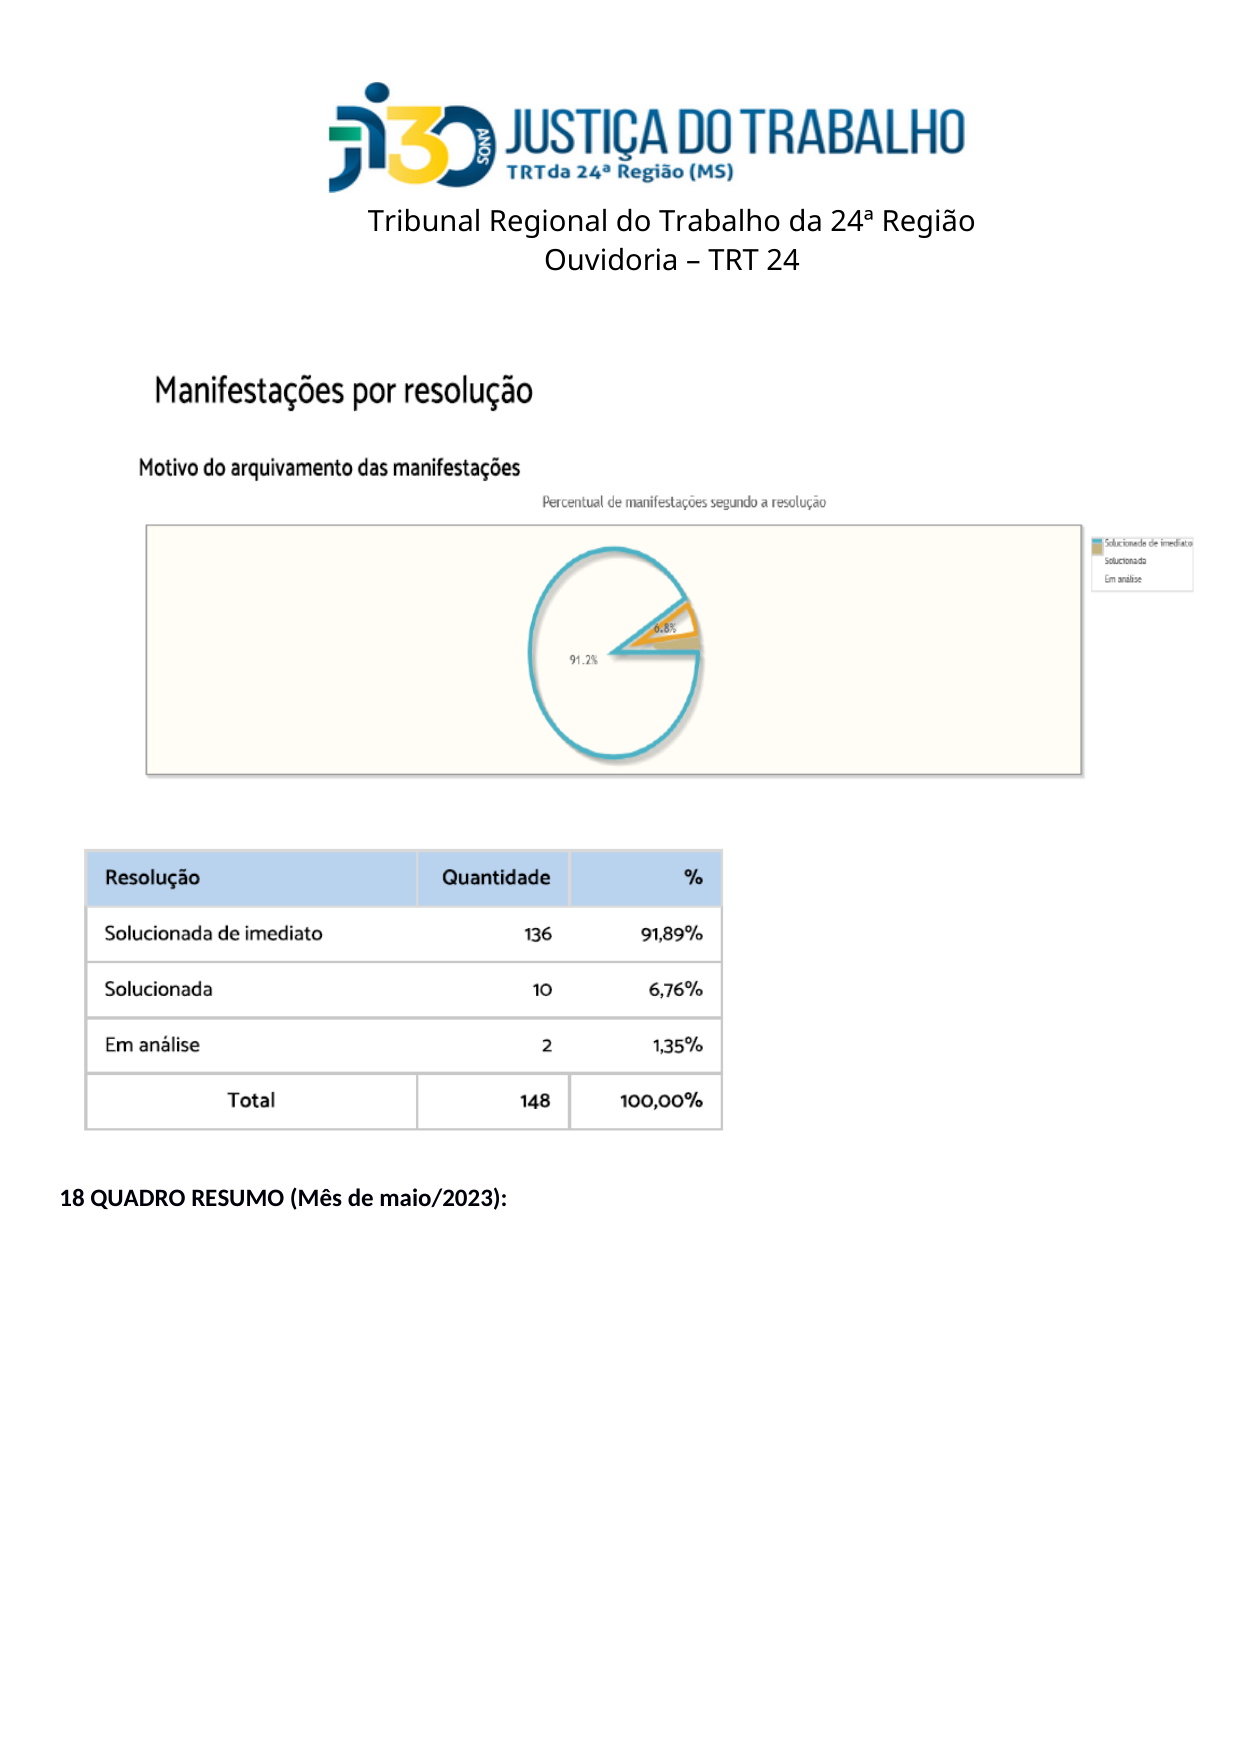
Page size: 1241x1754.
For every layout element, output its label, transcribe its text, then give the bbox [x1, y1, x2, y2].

picture [328, 82, 978, 193]
text 18 QUADRO RESUMO (Mês de maio/2023): [44, 1183, 1211, 1213]
